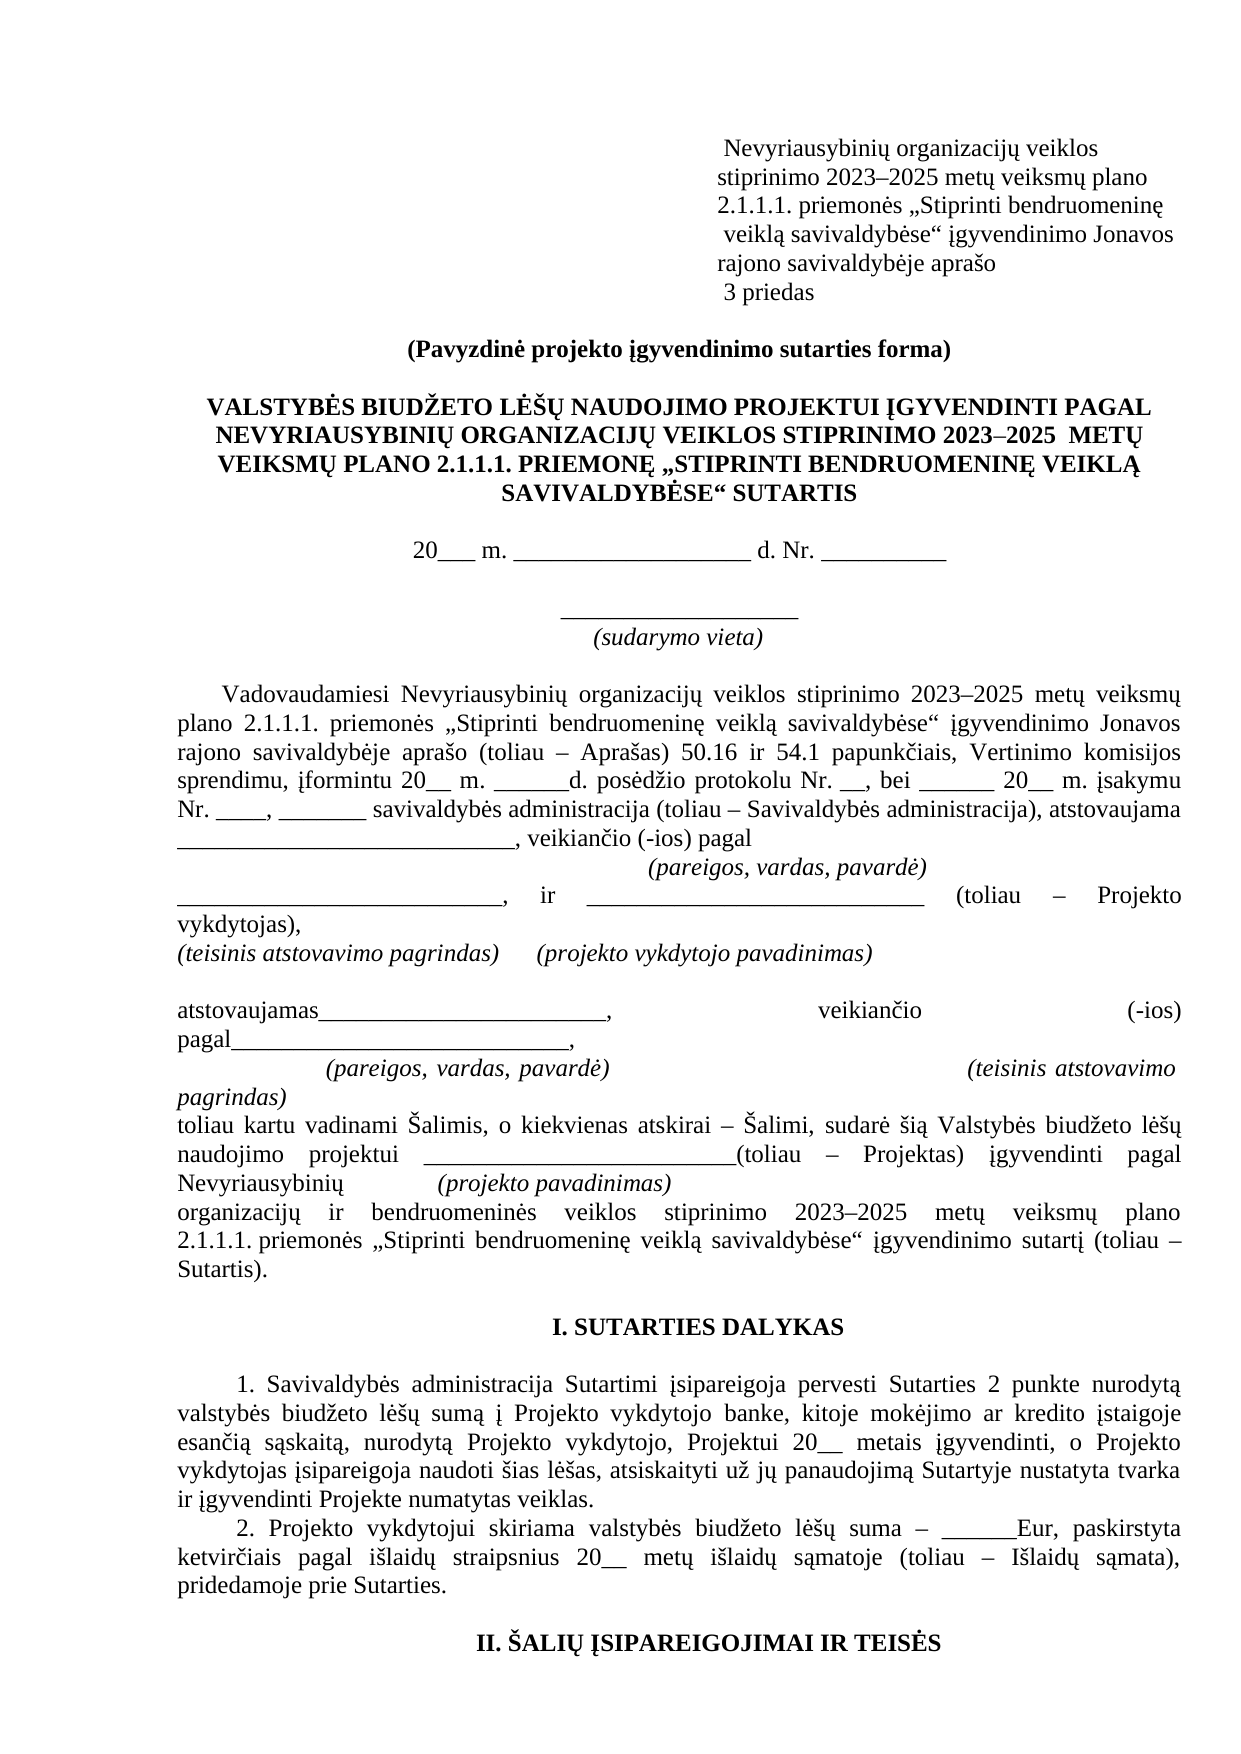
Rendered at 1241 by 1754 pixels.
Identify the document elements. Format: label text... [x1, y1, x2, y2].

text organizacijų ir bendruomeninės veiklos stiprinimo 2023–2025 metų veiksmų plano 2.1.1.1. priemonės „Stiprinti bendruomeninę veiklą savivaldybėse“ įgyvendinimo sutartį (toliau – Sutartis). [177, 1197, 1182, 1283]
text (pareigos, vardas, pavardė) [177, 852, 1182, 880]
text II. ŠALIŲ ĮSIPAREIGOJIMAI IR TEISĖS [177, 1628, 1182, 1657]
text toliau kartu vadinami Šalimis, o kiekvienas atskirai – Šalimi, sudarė šią Valstybės biudžeto lėšų naudojimo projektui _________________________(toliau – Projektas) įgyvendinti pagal Nevyriausybinių (projekto pavadinimas) [177, 1110, 1182, 1197]
text VALSTYBĖS BIUDŽETO LĖŠŲ NAUDOJIMO PROJEKTUI ĮGYVENDINTI PAGAL NEVYRIAUSYBINIŲ ORGANIZACIJŲ VEIKLOS STIPRINIMO 2023–2025 METŲ VEIKSMŲ PLANO 2.1.1.1. PRIEMONĘ „STIPRINTI BENDRUOMENINĘ VEIKLĄ SAVIVALDYBĖSE“ SUTARTIS [177, 392, 1182, 507]
text stiprinimo 2023–2025 metų veiksmų plano [582, 162, 1182, 190]
text (pareigos, vardas, pavardė) (teisinis atstovavimo pagrindas) [177, 1053, 1182, 1110]
text Nevyriausybinių organizacijų veiklos [723, 133, 1182, 162]
text rajono savivaldybėje aprašo [582, 248, 1182, 277]
text ___________________ [177, 593, 1182, 622]
text (teisinis atstovavimo pagrindas) (projekto vykdytojo pavadinimas) [177, 938, 1182, 967]
text 2. Projekto vykdytojui skiriama valstybės biudžeto lėšų suma – ______Eur, paskirstyta ketvirčiais pagal išlaidų straipsnius 20__ metų išlaidų sąmatoje (toliau – Išlaidų sąmata), pridedamoje prie Sutarties. [177, 1513, 1182, 1599]
text 2.1.1.1. priemonės „Stiprinti bendruomeninę [582, 190, 1182, 219]
text veiklą savivaldybėse“ įgyvendinimo Jonavos [582, 219, 1182, 248]
text atstovaujamas_______________________, veikiančio (-ios) pagal___________________________, [177, 995, 1182, 1053]
text Vadovaudamiesi Nevyriausybinių organizacijų veiklos stiprinimo 2023–2025 metų veiksmų plano 2.1.1.1. priemonės „Stiprinti bendruomeninę veiklą savivaldybėse“ įgyvendinimo Jonavos rajono savivaldybėje aprašo (toliau – Aprašas) 50.16 ir 54.1 papunkčiais, Vertinimo komisijos sprendimu, įformintu 20__ m. ______d. posėdžio protokolu Nr. __, bei ______ 20__ m. įsakymu Nr. ____, _______ savivaldybės administracija (toliau – Savivaldybės administracija), atstovaujama ___________________________, veikiančio (-ios) pagal [177, 679, 1182, 852]
text (Pavyzdinė projekto įgyvendinimo sutarties forma) [177, 334, 1182, 363]
text (sudarymo vieta) [177, 622, 1182, 650]
text 20___ m. ___________________ d. Nr. __________ [177, 535, 1182, 564]
text I. SUTARTIES DALYKAS [214, 1312, 1182, 1340]
text __________________________, ir ___________________________ (toliau – Projekto vykdytojas), [177, 880, 1182, 938]
text 3 priedas [177, 277, 1182, 305]
text 1. Savivaldybės administracija Sutartimi įsipareigoja pervesti Sutarties 2 punkte nurodytą valstybės biudžeto lėšų sumą į Projekto vykdytojo banke, kitoje mokėjimo ar kredito įstaigoje esančią sąskaitą, nurodytą Projekto vykdytojo, Projektui 20__ metais įgyvendinti, o Projekto vykdytojas įsipareigoja naudoti šias lėšas, atsiskaityti už jų panaudojimą Sutartyje nustatyta tvarka ir įgyvendinti Projekte numatytas veiklas. [177, 1369, 1182, 1513]
